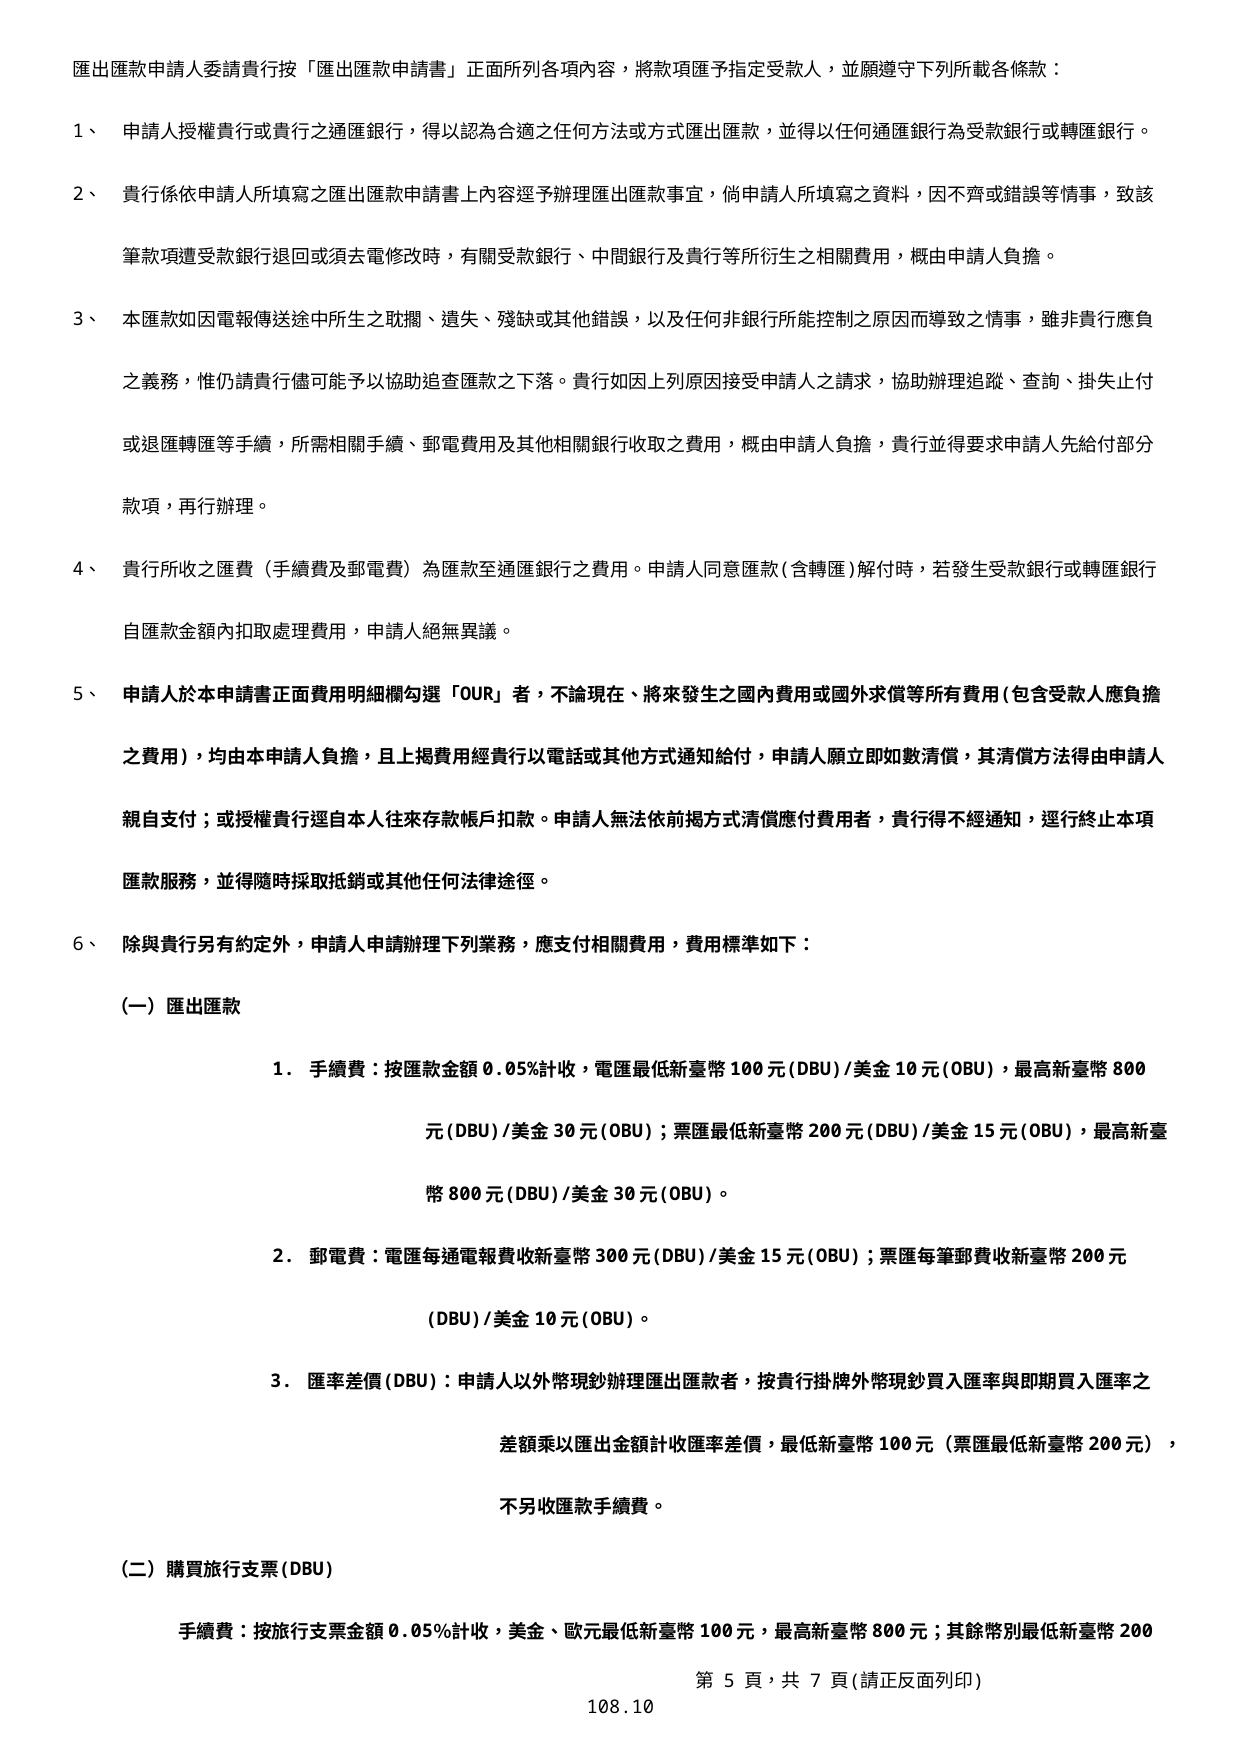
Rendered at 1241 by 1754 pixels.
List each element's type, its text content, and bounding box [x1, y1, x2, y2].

text （二）購買旅行支票(DBU) [72, 1526, 1168, 1589]
list 貴行所收之匯費（手續費及郵電費）為匯款至通匯銀行之費用。申請人同意匯款(含轉匯)解付時，若發生受款銀行或轉匯銀行自匯款金額內扣取處理費用，申請人絕無異議。 [72, 526, 1168, 651]
text 手續費：按旅行支票金額0.05％計收，美金、歐元最低新臺幣100元，最高新臺幣800元；其餘幣別最低新臺幣200 [178, 1589, 1168, 1651]
text 匯出匯款申請人委請貴行按「匯出匯款申請書」正面所列各項內容，將款項匯予指定受款人，並願遵守下列所載各條款： [72, 26, 1168, 89]
list 申請人於本申請書正面費用明細欄勾選「OUR」者，不論現在、將來發生之國內費用或國外求償等所有費用(包含受款人應負擔之費用)，均由本申請人負擔，且上揭費用經貴行以電話或其他方式通知給付，申請人願立即如數清償，其清償方法得由申請人親自支付；或授權貴行逕自本人往來存款帳戶扣款。申請人無法依前揭方式清償應付費用者，貴行得不經通知，逕行終止本項匯款服務，並得隨時採取抵銷或其他任何法律途徑。 [72, 651, 1168, 901]
list 手續費：按匯款金額0.05%計收，電匯最低新臺幣100元(DBU)/美金10元(OBU)，最高新臺幣800元(DBU)/美金30元(OBU)；票匯最低新臺幣200元(DBU)/美金15元(OBU)，最高新臺幣800元(DBU)/美金30元(OBU)。 [272, 1026, 1168, 1214]
list 郵電費：電匯每通電報費收新臺幣300元(DBU)/美金15元(OBU)；票匯每筆郵費收新臺幣200元(DBU)/美金10元(OBU)。 [272, 1214, 1168, 1339]
list 申請人授權貴行或貴行之通匯銀行，得以認為合適之任何方法或方式匯出匯款，並得以任何通匯銀行為受款銀行或轉匯銀行。 [72, 89, 1168, 151]
text （一）匯出匯款 [72, 964, 1168, 1026]
list 本匯款如因電報傳送途中所生之耽擱、遺失、殘缺或其他錯誤，以及任何非銀行所能控制之原因而導致之情事，雖非貴行應負之義務，惟仍請貴行儘可能予以協助追查匯款之下落。貴行如因上列原因接受申請人之請求，協助辦理追蹤、查詢、掛失止付或退匯轉匯等手續，所需相關手續、郵電費用及其他相關銀行收取之費用，概由申請人負擔，貴行並得要求申請人先給付部分款項，再行辦理。 [72, 276, 1168, 526]
list 貴行係依申請人所填寫之匯出匯款申請書上內容逕予辦理匯出匯款事宜，倘申請人所填寫之資料，因不齊或錯誤等情事，致該筆款項遭受款銀行退回或須去電修改時，有關受款銀行、中間銀行及貴行等所衍生之相關費用，概由申請人負擔。 [72, 151, 1168, 276]
list 匯率差價(DBU)：申請人以外幣現鈔辦理匯出匯款者，按貴行掛牌外幣現鈔買入匯率與即期買入匯率之差額乘以匯出金額計收匯率差價，最低新臺幣100元（票匯最低新臺幣200元），不另收匯款手續費。 [270, 1339, 1168, 1526]
list 除與貴行另有約定外，申請人申請辦理下列業務，應支付相關費用，費用標準如下： [72, 901, 1168, 964]
